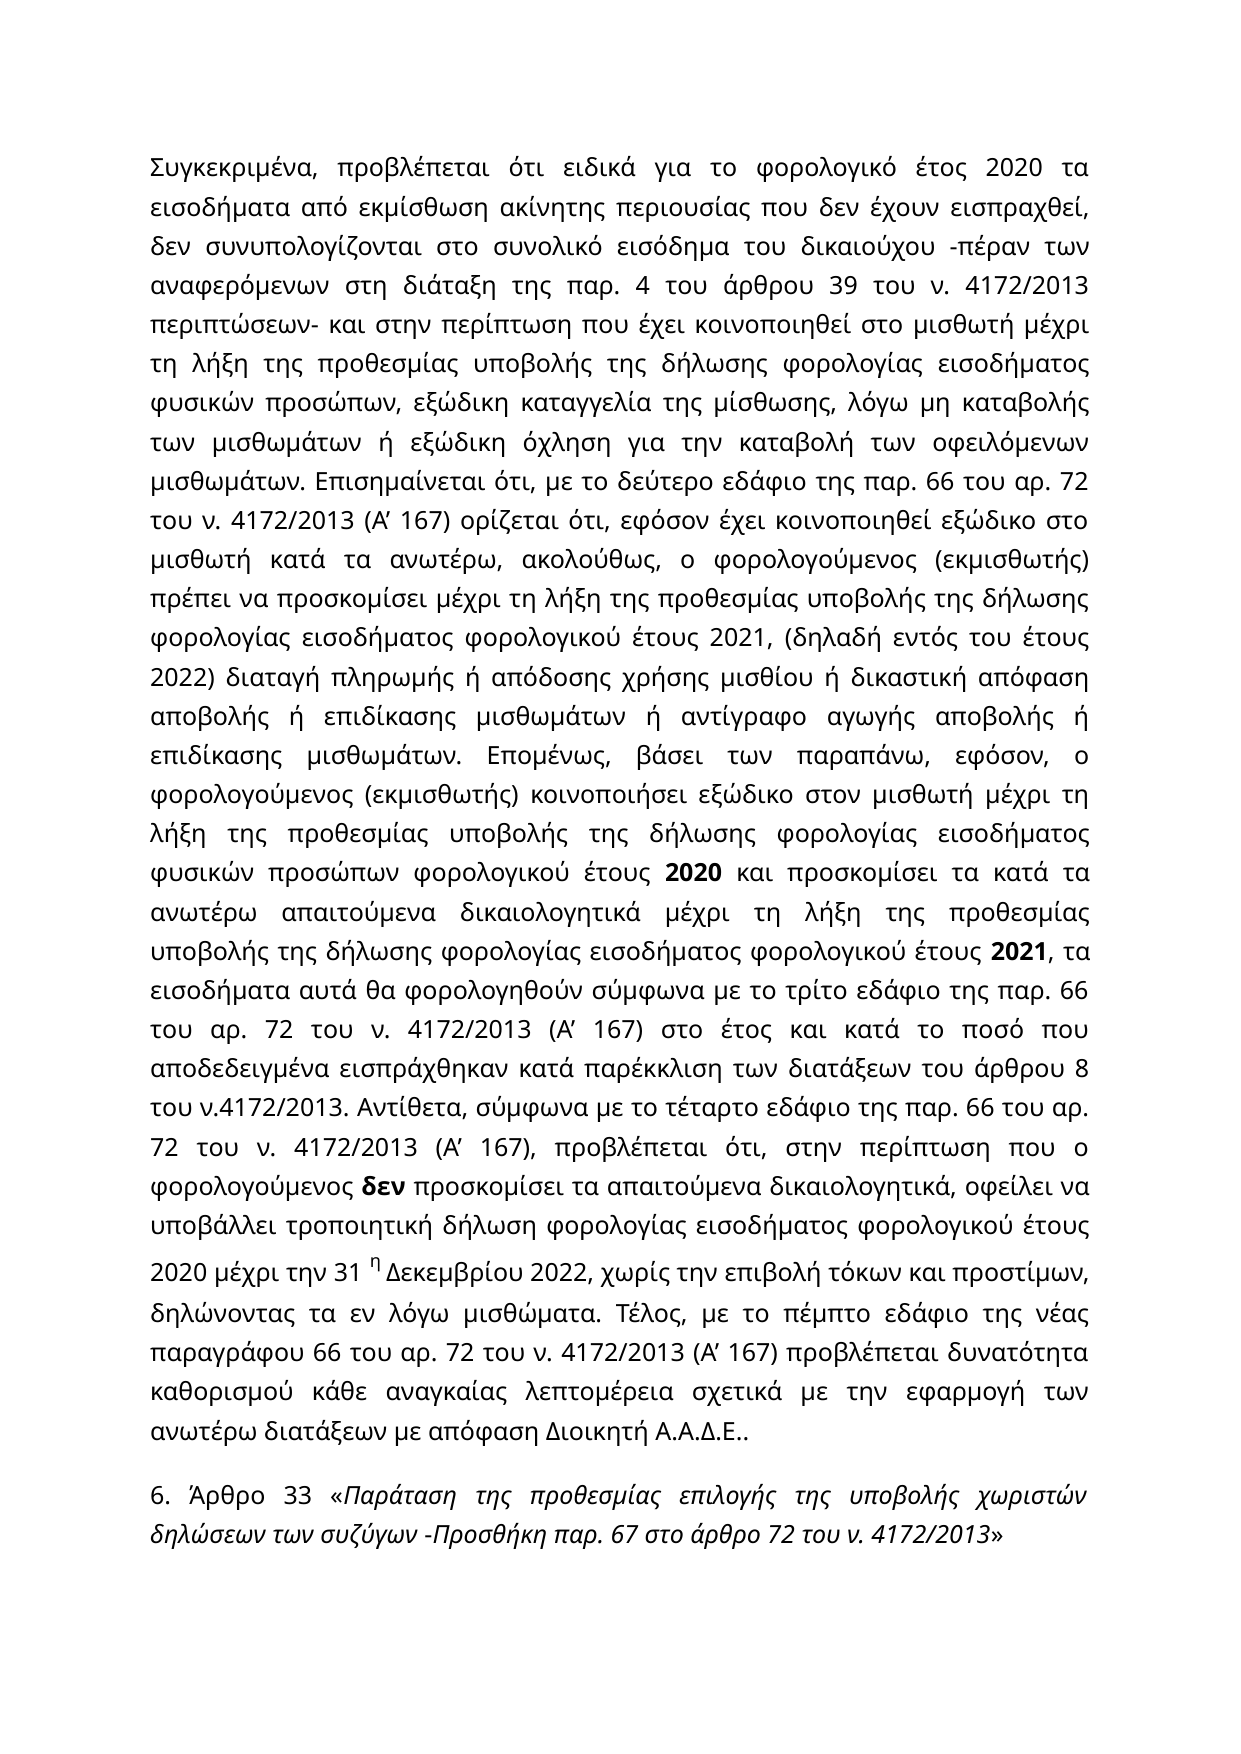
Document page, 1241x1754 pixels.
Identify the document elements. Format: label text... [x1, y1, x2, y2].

text 6. Άρθρο 33 «Παράταση της προθεσμίας επιλογής της υποβολής χωριστών δηλώσεων των συζύγων -Προσθήκη παρ. 67 στο άρθρο 72 του ν. 4172/2013» [150, 1477, 1090, 1551]
text Συγκεκριμένα, προβλέπεται ότι ειδικά για το φορολογικό έτος 2020 τα εισοδήματα από εκμίσθωση ακίνητης περιουσίας που δεν έχουν εισπραχθεί, δεν συνυπολογίζονται στο συνολικό εισόδημα του δικαιούχου -πέραν των αναφερόμενων στη διάταξη της παρ. 4 του άρθρου 39 του ν. 4172/2013 περιπτώσεων- και στην περίπτωση που έχει κοινοποιηθεί στο μισθωτή μέχρι τη λήξη της προθεσμίας υποβολής της δήλωσης φορολογίας εισοδήματος φυσικών προσώπων, εξώδικη καταγγελία της μίσθωσης, λόγω μη καταβολής των μισθωμάτων ή εξώδικη όχληση για την καταβολή των οφειλόμενων μισθωμάτων. Επισημαίνεται ότι, με το δεύτερο εδάφιο της παρ. 66 του αρ. 72 του ν. 4172/2013 (Α’ 167) ορίζεται ότι, εφόσον έχει κοινοποιηθεί εξώδικο στο μισθωτή κατά τα ανωτέρω, ακολούθως, ο φορολογούμενος (εκμισθωτής) πρέπει να προσκομίσει μέχρι τη λήξη της προθεσμίας υποβολής της δήλωσης φορολογίας εισοδήματος φορολογικού έτους 2021, (δηλαδή εντός του έτους 2022) διαταγή πληρωμής ή απόδοσης χρήσης μισθίου ή δικαστική απόφαση αποβολής ή επιδίκασης μισθωμάτων ή αντίγραφο αγωγής αποβολής ή επιδίκασης μισθωμάτων. Επομένως, βάσει των παραπάνω, εφόσον, ο φορολογούμενος (εκμισθωτής) κοινοποιήσει εξώδικο στον μισθωτή μέχρι τη λήξη της προθεσμίας υποβολής της δήλωσης φορολογίας εισοδήματος φυσικών προσώπων φορολογικού έτους 2020 και προσκομίσει τα κατά τα ανωτέρω απαιτούμενα δικαιολογητικά μέχρι τη λήξη της προθεσμίας υποβολής της δήλωσης φορολογίας εισοδήματος φορολογικού έτους 2021, τα εισοδήματα αυτά θα φορολογηθούν σύμφωνα με το τρίτο εδάφιο της παρ. 66 του αρ. 72 του ν. 4172/2013 (Α’ 167) στο έτος και κατά το ποσό που αποδεδειγμένα εισπράχθηκαν κατά παρέκκλιση των διατάξεων του άρθρου 8 του ν.4172/2013. Αντίθετα, σύμφωνα με το τέταρτο εδάφιο της παρ. 66 του αρ. 72 του ν. 4172/2013 (Α’ 167), προβλέπεται ότι, στην περίπτωση που ο φορολογούμενος δεν προσκομίσει τα απαιτούμενα δικαιολογητικά, οφείλει να υποβάλλει τροποιητική δήλωση φορολογίας εισοδήματος φορολογικού έτους 2020 μέχρι την 31 η Δεκεμβρίου 2022, χωρίς την επιβολή τόκων και προστίμων, δηλώνοντας τα εν λόγω μισθώματα. Τέλος, με το πέμπτο εδάφιο της νέας παραγράφου 66 του αρ. 72 του ν. 4172/2013 (Α’ 167) προβλέπεται δυνατότητα καθορισμού κάθε αναγκαίας λεπτομέρεια σχετικά με την εφαρμογή των ανωτέρω διατάξεων με απόφαση Διοικητή Α.Α.Δ.Ε.. [150, 150, 1090, 1447]
